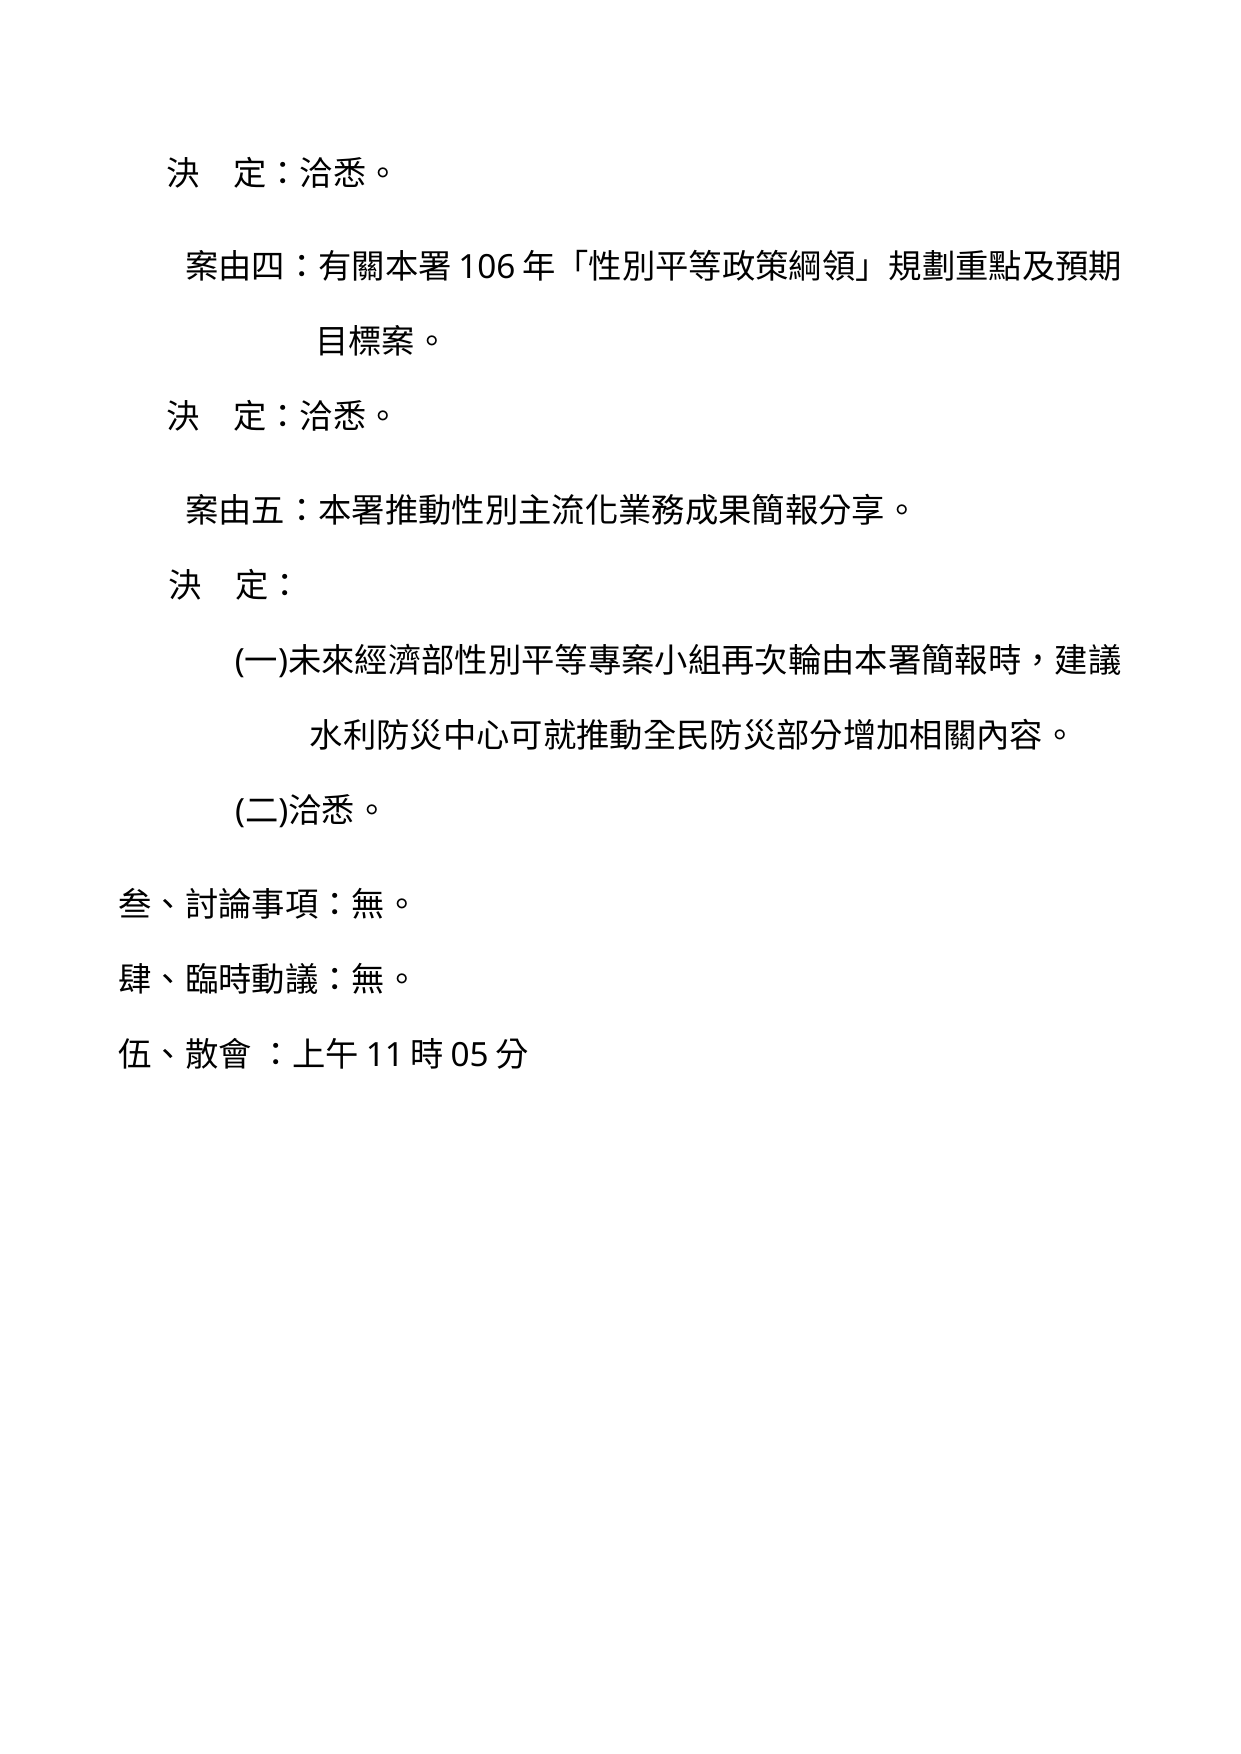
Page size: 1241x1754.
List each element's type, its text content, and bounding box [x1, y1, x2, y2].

text 叁、討論事項：無。 [118, 858, 1122, 933]
text 案由四：有關本署106年「性別平等政策綱領」規劃重點及預期目標案。 [118, 221, 1122, 371]
text 決 定：洽悉。 [118, 127, 1122, 202]
text 肆、臨時動議：無。 [118, 933, 1122, 1008]
text (一)未來經濟部性別平等專案小組再次輪由本署簡報時，建議水利防災中心可就推動全民防災部分增加相關內容。 [234, 614, 1122, 764]
text 決 定：洽悉。 [118, 371, 1122, 446]
text 伍、散會 ：上午11時05分 [118, 1008, 1122, 1083]
text (二)洽悉。 [118, 764, 1122, 839]
text 案由五：本署推動性別主流化業務成果簡報分享。 [118, 464, 1122, 539]
text 決 定： [118, 539, 1122, 614]
